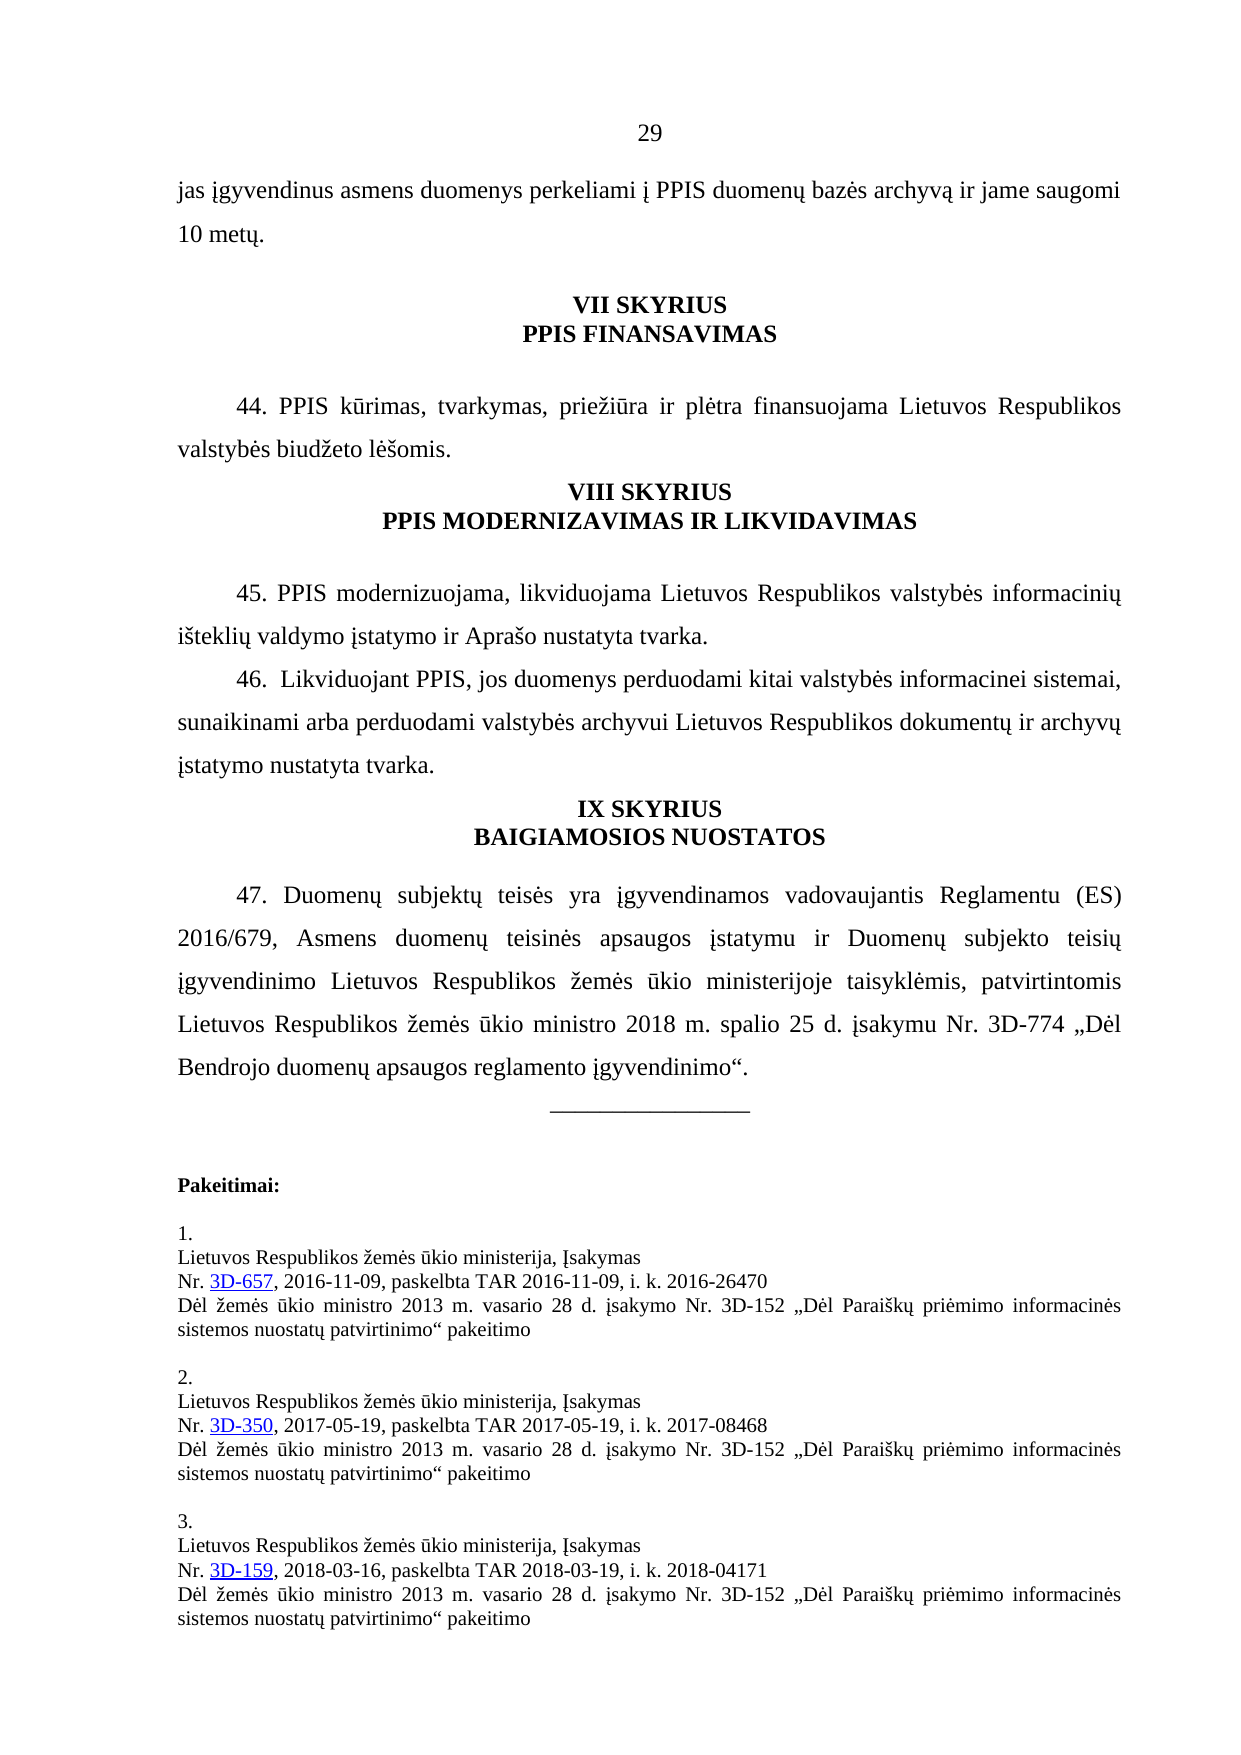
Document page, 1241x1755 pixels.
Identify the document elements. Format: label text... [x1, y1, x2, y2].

text PPIS FINANSAVIMAS [177, 319, 1122, 348]
text BAIGIAMOSIOS NUOSTATOS [177, 822, 1122, 851]
text 46. Likviduojant PPIS, jos duomenys perduodami kitai valstybės informacinei sistemai, sunaikinami arba perduodami valstybės archyvui Lietuvos Respublikos dokumentų ir archyvų įstatymo nustatyta tvarka. [177, 664, 1122, 779]
text Lietuvos Respublikos žemės ūkio ministerija, Įsakymas [177, 1533, 1122, 1557]
text 44. PPIS kūrimas, tvarkymas, priežiūra ir plėtra finansuojama Lietuvos Respublikos valstybės biudžeto lėšomis. [177, 391, 1122, 463]
text IX SKYRIUS [177, 794, 1122, 822]
text 45. PPIS modernizuojama, likviduojama Lietuvos Respublikos valstybės informacinių išteklių valdymo įstatymo ir Aprašo nustatyta tvarka. [177, 578, 1122, 650]
text 2. [177, 1365, 1122, 1389]
text Nr. 3D-657, 2016-11-09, paskelbta TAR 2016-11-09, i. k. 2016-26470 [177, 1269, 1122, 1293]
text Nr. 3D-350, 2017-05-19, paskelbta TAR 2017-05-19, i. k. 2017-08468 [177, 1413, 1122, 1437]
text Lietuvos Respublikos žemės ūkio ministerija, Įsakymas [177, 1245, 1122, 1269]
text jas įgyvendinus asmens duomenys perkeliami į PPIS duomenų bazės archyvą ir jame saugomi 10 metų. [177, 176, 1122, 247]
text Lietuvos Respublikos žemės ūkio ministerija, Įsakymas [177, 1389, 1122, 1413]
text VIII SKYRIUS [177, 477, 1122, 506]
text 3. [177, 1509, 1122, 1533]
text –––––––––––––––– [177, 1096, 1122, 1124]
text 47. Duomenų subjektų teisės yra įgyvendinamos vadovaujantis Reglamentu (ES) 2016/679, Asmens duomenų teisinės apsaugos įstatymu ir Duomenų subjekto teisių įgyvendinimo Lietuvos Respublikos žemės ūkio ministerijoje taisyklėmis, patvirtintomis Lietuvos Respublikos žemės ūkio ministro 2018 m. spalio 25 d. įsakymu Nr. 3D-774 „Dėl Bendrojo duomenų apsaugos reglamento įgyvendinimo“. [177, 880, 1122, 1081]
text Nr. 3D-159, 2018-03-16, paskelbta TAR 2018-03-19, i. k. 2018-04171 [177, 1557, 1122, 1582]
text Pakeitimai: [177, 1172, 1122, 1197]
text 1. [177, 1221, 1122, 1245]
text PPIS MODERnizavimas ir likvidavimas [177, 506, 1122, 535]
text Dėl žemės ūkio ministro 2013 m. vasario 28 d. įsakymo Nr. 3D-152 „Dėl Paraiškų priėmimo informacinės sistemos nuostatų patvirtinimo“ pakeitimo [177, 1437, 1122, 1485]
text Dėl žemės ūkio ministro 2013 m. vasario 28 d. įsakymo Nr. 3D-152 „Dėl Paraiškų priėmimo informacinės sistemos nuostatų patvirtinimo“ pakeitimo [177, 1293, 1122, 1341]
text VII SKYRIUS [177, 291, 1122, 319]
text Dėl žemės ūkio ministro 2013 m. vasario 28 d. įsakymo Nr. 3D-152 „Dėl Paraiškų priėmimo informacinės sistemos nuostatų patvirtinimo“ pakeitimo [177, 1582, 1122, 1630]
